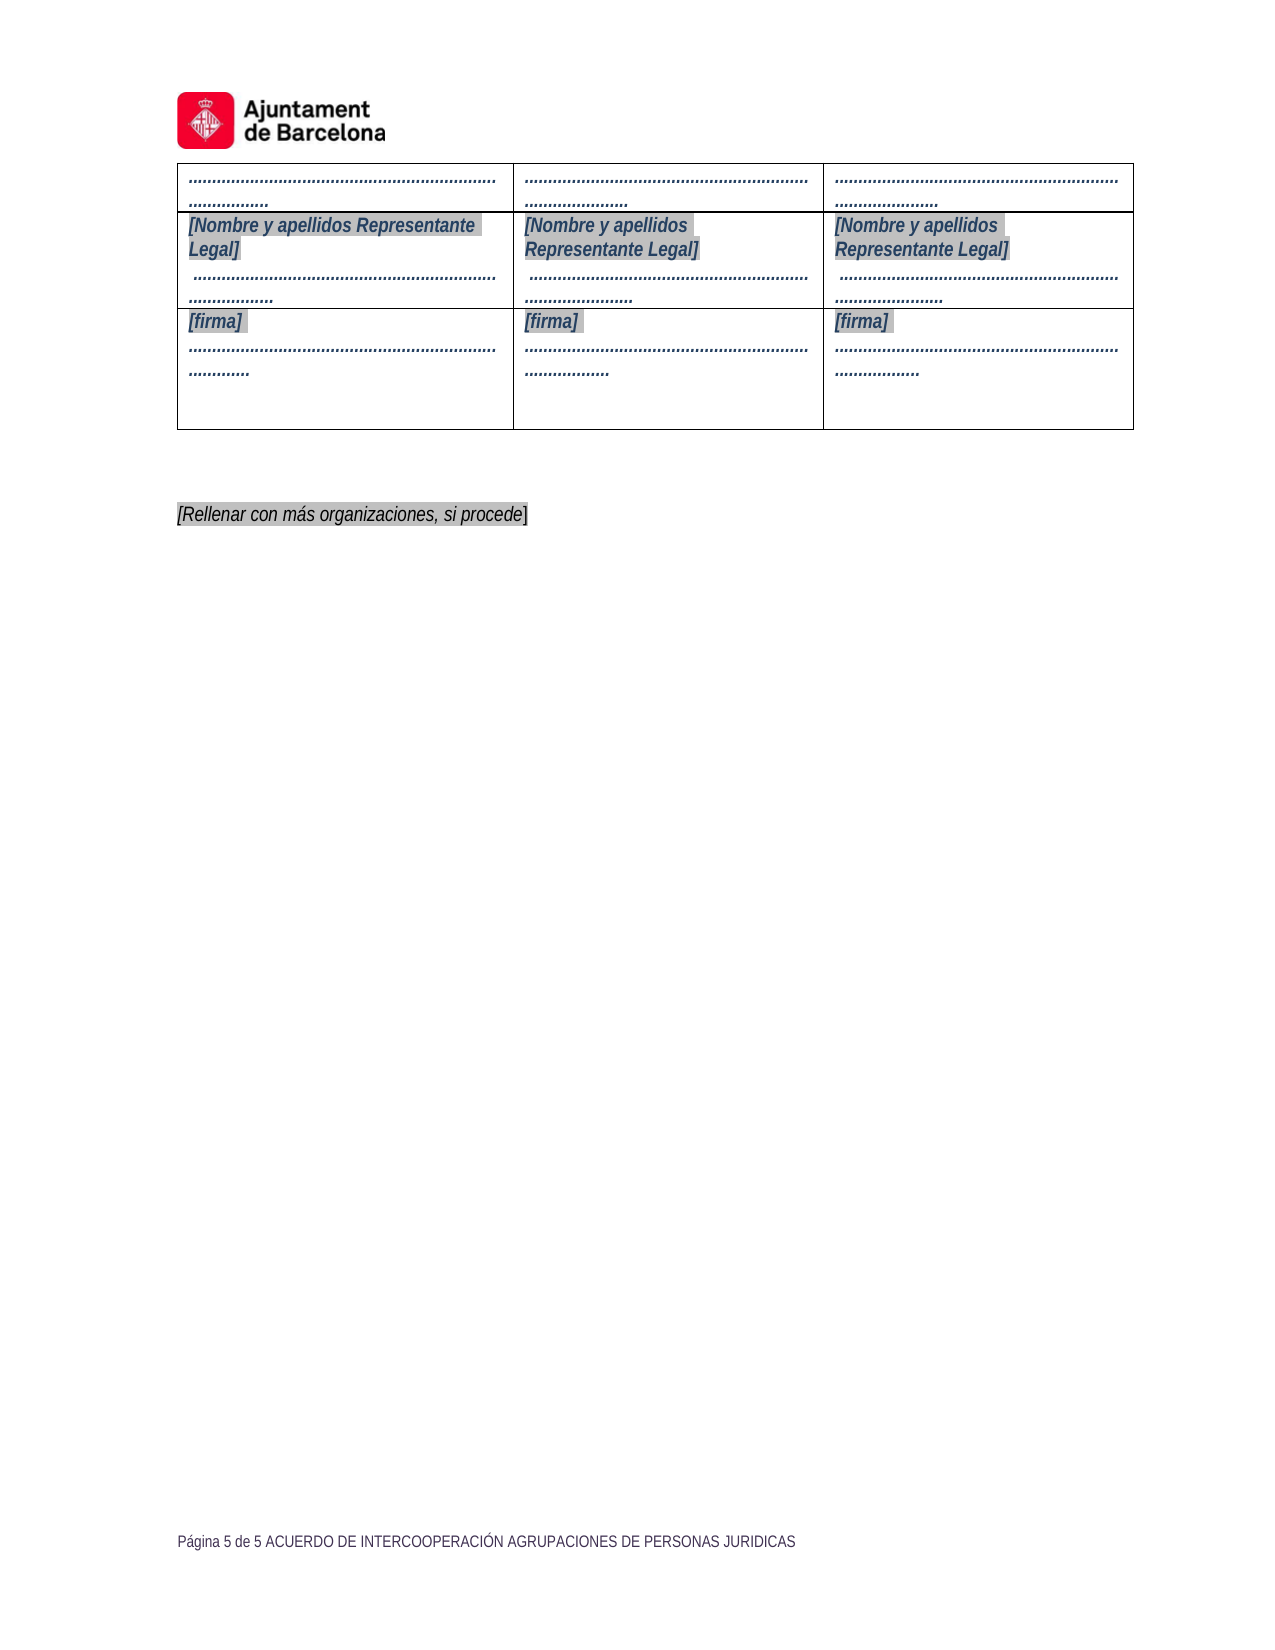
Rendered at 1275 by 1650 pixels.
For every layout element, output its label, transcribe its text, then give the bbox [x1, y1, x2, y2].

table_cell [firma] .............................................................................. [178, 309, 513, 429]
table_cell [Nombre y apellidos Representante Legal] .................................................................................. [514, 213, 823, 308]
table_cell .................................................................................. [178, 164, 513, 211]
table_cell [Nombre y apellidos Representante Legal] .................................................................................. [824, 213, 1133, 308]
table_cell .................................................................................. [824, 164, 1133, 211]
table_cell .................................................................................. [514, 164, 823, 211]
table_cell [firma] .............................................................................. [514, 309, 823, 429]
table_cell [firma] .............................................................................. [824, 309, 1133, 429]
table_cell [Nombre y apellidos Representante Legal] .................................................................................. [178, 213, 513, 308]
text [Rellenar con más organizaciones, si procede] [177, 502, 1098, 526]
